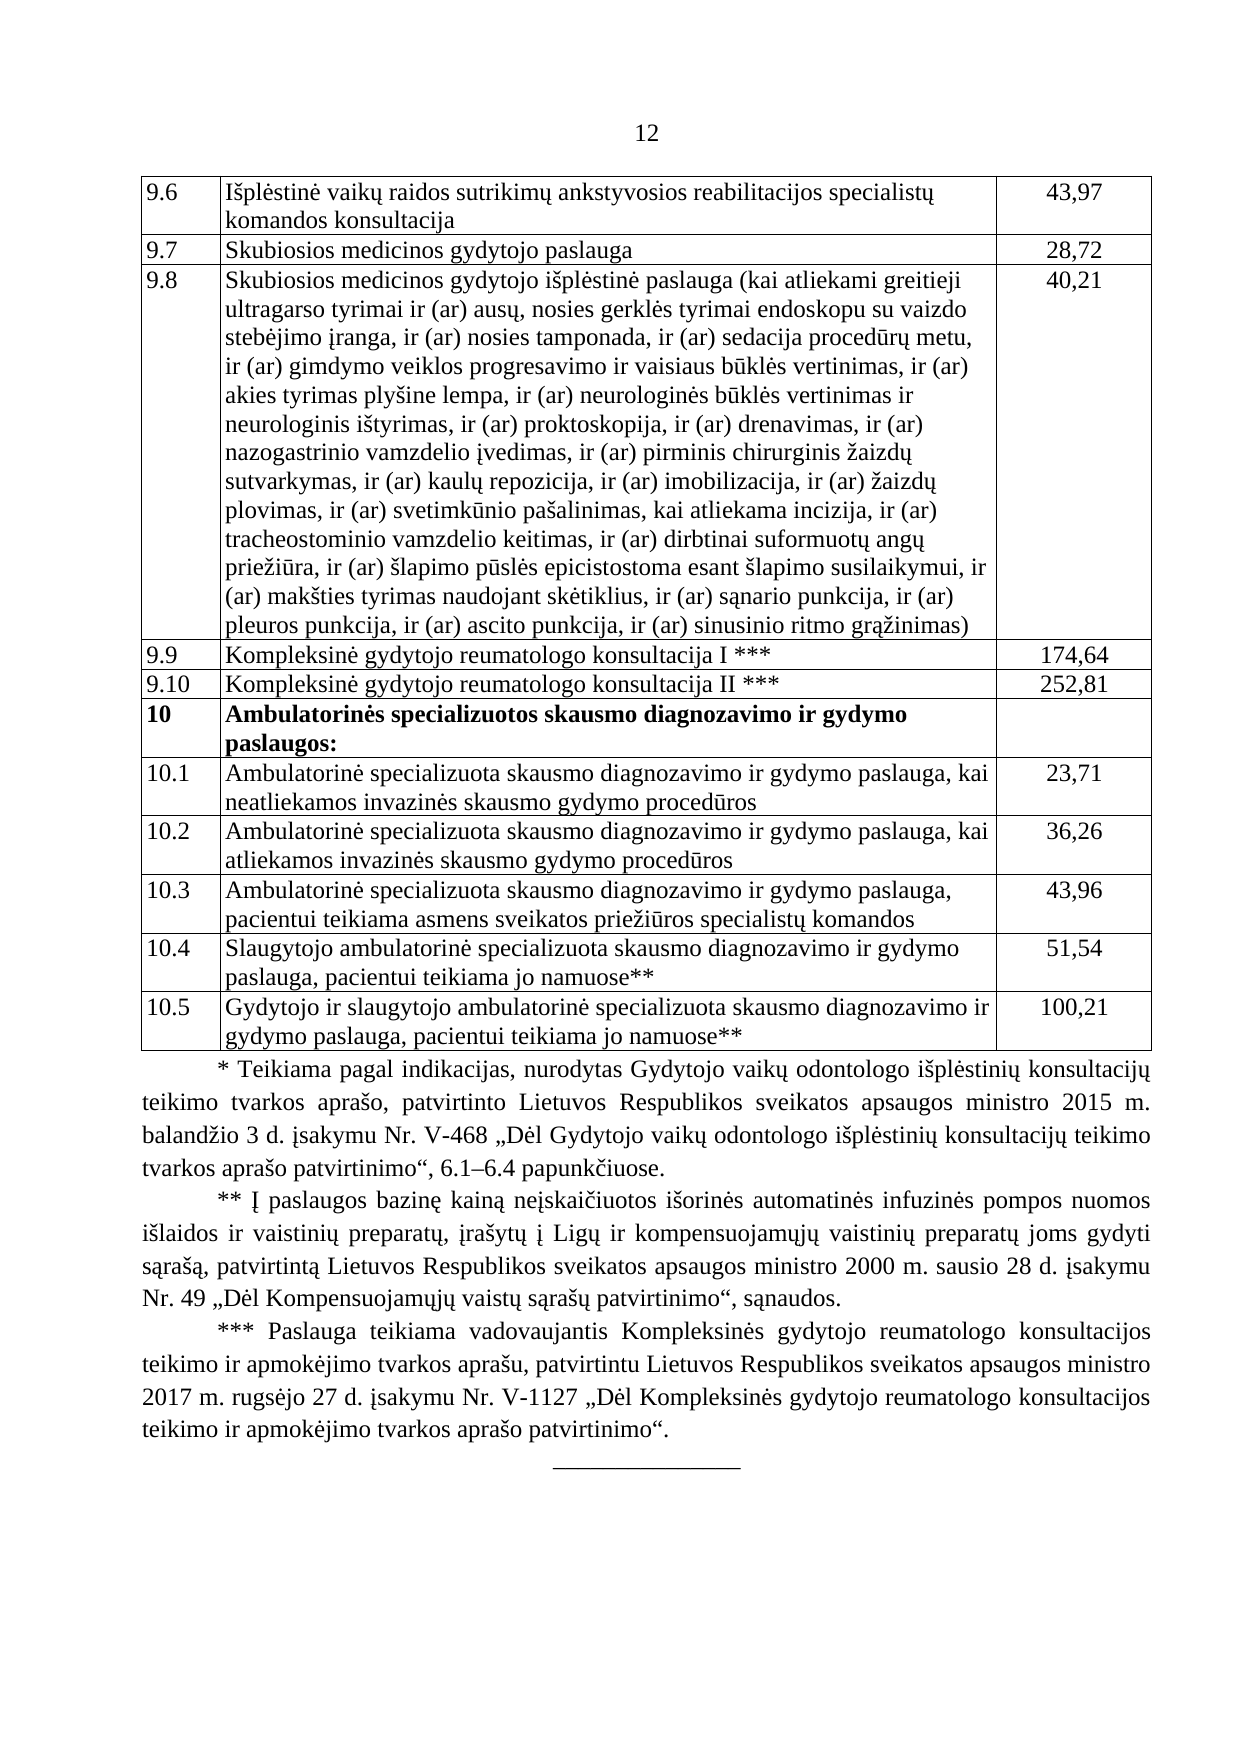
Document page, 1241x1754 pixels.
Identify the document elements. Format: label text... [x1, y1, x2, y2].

text _______________ [142, 1443, 1152, 1472]
table_cell Slaugytojo ambulatorinė specializuota skausmo diagnozavimo ir gydymo paslauga, pacientui teikiama jo namuose** [221, 934, 996, 991]
table_cell 28,72 [1147, 235, 1151, 264]
table_cell 9.7 [142, 235, 146, 264]
table_cell 28,72 [997, 235, 1001, 264]
table_cell Ambulatorinės specializuotos skausmo diagnozavimo ir gydymo paslaugos: [221, 699, 996, 757]
table_cell 9.6 [142, 177, 220, 234]
table_cell Gydytojo ir slaugytojo ambulatorinė specializuota skausmo diagnozavimo ir gydymo paslauga, pacientui teikiama jo namuose** [221, 992, 996, 1049]
table_cell 9.10 [142, 670, 146, 698]
table_cell 10.1 [142, 758, 220, 815]
text * Teikiama pagal indikacijas, nurodytas Gydytojo vaikų odontologo išplėstinių konsultacijų teikimo tvarkos aprašo, patvirtinto Lietuvos Respublikos sveikatos apsaugos ministro 2015 m. balandžio 3 d. įsakymu Nr. V-468 „Dėl Gydytojo vaikų odontologo išplėstinių konsultacijų teikimo tvarkos aprašo patvirtinimo“, 6.1–6.4 papunkčiuose. [142, 1051, 1152, 1181]
table_cell 10.4 [142, 934, 220, 991]
table_cell Kompleksinė gydytojo reumatologo konsultacija I *** [221, 640, 996, 668]
table_cell 10 [142, 699, 220, 757]
text *** Paslauga teikiama vadovaujantis Kompleksinės gydytojo reumatologo konsultacijos teikimo ir apmokėjimo tvarkos aprašu, patvirtintu Lietuvos Respublikos sveikatos apsaugos ministro 2017 m. rugsėjo 27 d. įsakymu Nr. V-1127 „Dėl Kompleksinės gydytojo reumatologo konsultacijos teikimo ir apmokėjimo tvarkos aprašo patvirtinimo“. [142, 1312, 1152, 1443]
table_cell 36,26 [997, 816, 1151, 874]
table_cell 10.2 [142, 816, 220, 874]
table_cell Ambulatorinė specializuota skausmo diagnozavimo ir gydymo paslauga, kai atliekamos invazinės skausmo gydymo procedūros [221, 816, 996, 874]
table_cell 51,54 [997, 934, 1151, 991]
text ** Į paslaugos bazinę kainą neįskaičiuotos išorinės automatinės infuzinės pompos nuomos išlaidos ir vaistinių preparatų, įrašytų į Ligų ir kompensuojamųjų vaistinių preparatų joms gydyti sąrašą, patvirtintą Lietuvos Respublikos sveikatos apsaugos ministro 2000 m. sausio 28 d. įsakymu Nr. 49 „Dėl Kompensuojamųjų vaistų sąrašų patvirtinimo“, sąnaudos. [142, 1181, 1152, 1312]
table_cell 23,71 [997, 758, 1151, 815]
table_cell [997, 699, 1151, 757]
table_cell 40,21 [997, 265, 1151, 639]
table_cell 100,21 [997, 992, 1151, 1049]
table_cell Skubiosios medicinos gydytojo išplėstinė paslauga (kai atliekami greitieji ultragarso tyrimai ir (ar) ausų, nosies gerklės tyrimai endoskopu su vaizdo stebėjimo įranga, ir (ar) nosies tamponada, ir (ar) sedacija procedūrų metu, ir (ar) gimdymo veiklos progresavimo ir vaisiaus būklės vertinimas, ir (ar) akies tyrimas plyšine lempa, ir (ar) neurologinės būklės vertinimas ir neurologinis ištyrimas, ir (ar) proktoskopija, ir (ar) drenavimas, ir (ar) nazogastrinio vamzdelio įvedimas, ir (ar) pirminis chirurginis žaizdų sutvarkymas, ir (ar) kaulų repozicija, ir (ar) imobilizacija, ir (ar) žaizdų plovimas, ir (ar) svetimkūnio pašalinimas, kai atliekama incizija, ir (ar) tracheostominio vamzdelio keitimas, ir (ar) dirbtinai suformuotų angų priežiūra, ir (ar) šlapimo pūslės epicistostoma esant šlapimo susilaikymui, ir (ar) makšties tyrimas naudojant skėtiklius, ir (ar) sąnario punkcija, ir (ar) pleuros punkcija, ir (ar) ascito punkcija, ir (ar) sinusinio ritmo grąžinimas) [221, 265, 996, 639]
table_cell 10.5 [142, 992, 220, 1049]
table_cell 43,96 [997, 875, 1151, 932]
table_cell Kompleksinė gydytojo reumatologo konsultacija II *** [221, 670, 996, 698]
table_cell 10.3 [142, 875, 220, 932]
table_cell Ambulatorinė specializuota skausmo diagnozavimo ir gydymo paslauga, pacientui teikiama asmens sveikatos priežiūros specialistų komandos [221, 875, 996, 932]
table_cell Išplėstinė vaikų raidos sutrikimų ankstyvosios reabilitacijos specialistų komandos konsultacija [221, 177, 996, 234]
table_cell 43,97 [997, 177, 1151, 234]
table_cell 9.9 [142, 640, 146, 668]
table_cell Skubiosios medicinos gydytojo paslauga [221, 235, 996, 264]
table_cell 9.8 [142, 265, 220, 639]
table_cell Ambulatorinė specializuota skausmo diagnozavimo ir gydymo paslauga, kai neatliekamos invazinės skausmo gydymo procedūros [221, 758, 996, 815]
